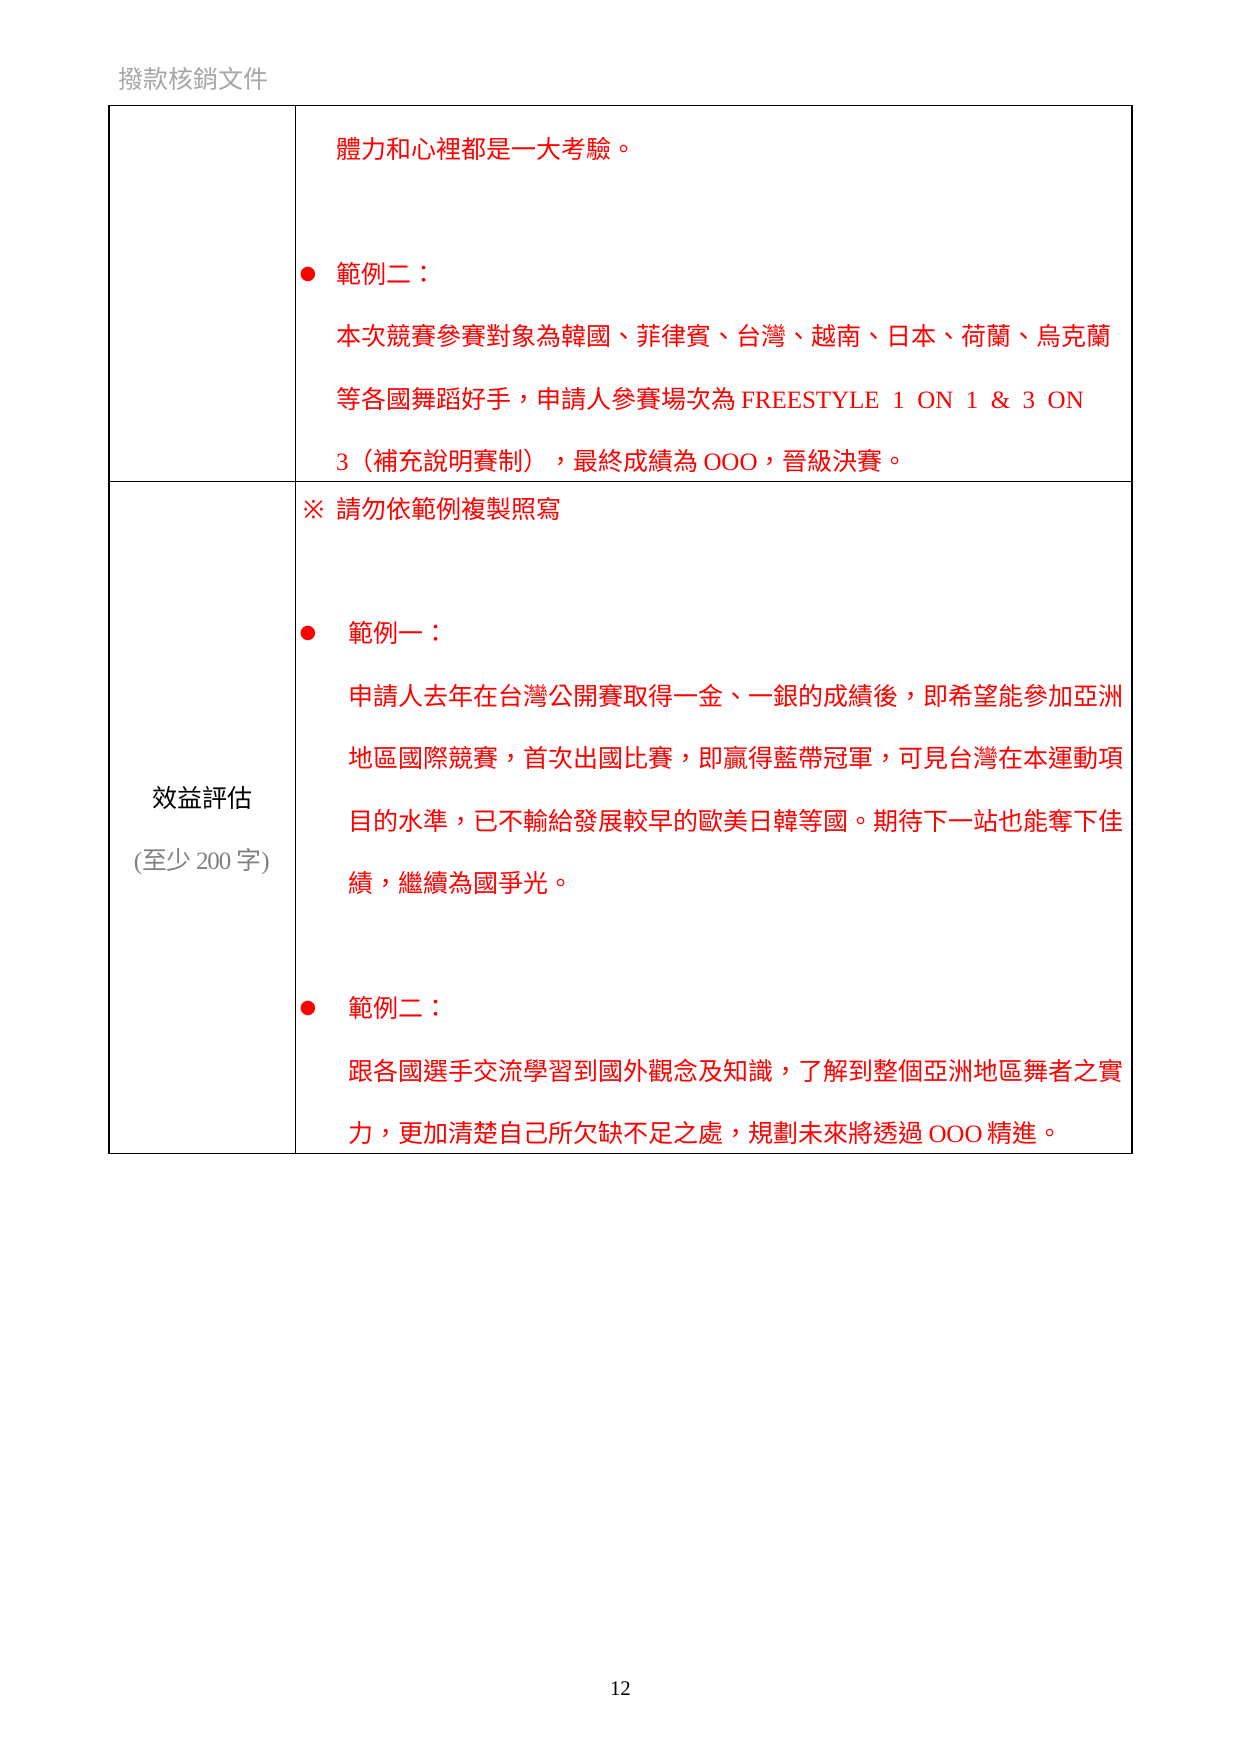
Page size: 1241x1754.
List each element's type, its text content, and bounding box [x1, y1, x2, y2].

table_cell [110, 106, 295, 481]
table_cell 請勿依範例複製照寫 範例一： 申請人去年在台灣公開賽取得一金、一銀的成績後，即希望能參加亞洲地區國際競賽，首次出國比賽，即贏得藍帶冠軍，可見台灣在本運動項目的水準，已不輸給發展較早的歐美日韓等國。期待下一站也能奪下佳績，繼續為國爭光。 範例二： 跟各國選手交流學習到國外觀念及知識，了解到整個亞洲地區舞者之實力，更加清楚自己所欠缺不足之處，規劃未來將透過OOO精進。 [296, 482, 1131, 1152]
table_cell 體力和心裡都是一大考驗。 範例二： 本次競賽參賽對象為韓國、菲律賓、台灣、越南、日本、荷蘭、烏克蘭等各國舞蹈好手，申請人參賽場次為FREESTYLE 1 ON 1 & 3 ON 3（補充說明賽制），最終成績為OOO，晉級決賽。 [296, 106, 1131, 481]
table_cell 效益評估 (至少200字) [110, 482, 295, 1152]
